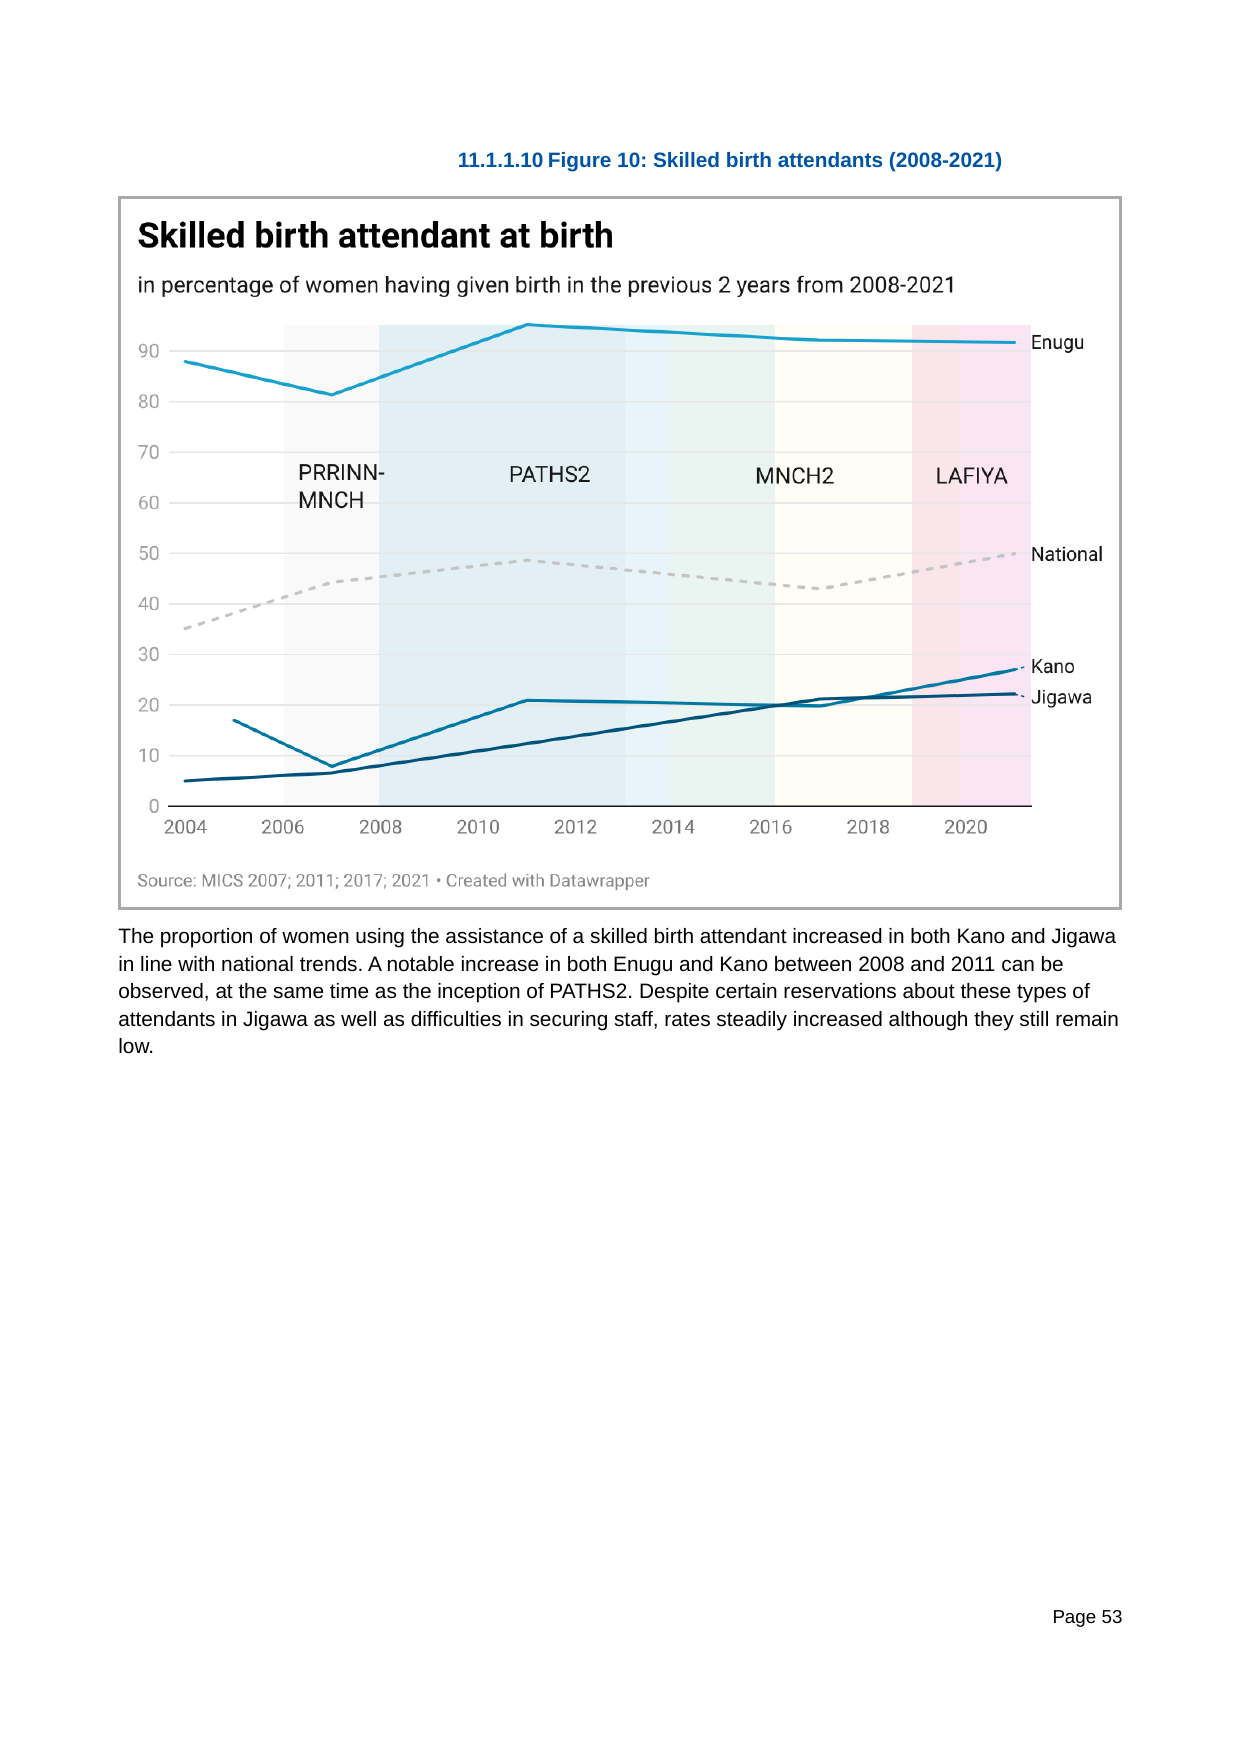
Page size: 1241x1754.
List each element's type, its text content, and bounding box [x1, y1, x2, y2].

text The proportion of women using the assistance of a skilled birth attendant increased in both Kano and Jigawa in line with national trends. A notable increase in both Enugu and Kano between 2008 and 2011 can be observed, at the same time as the inception of PATHS2. Despite certain reservations about these types of attendants in Jigawa as well as difficulties in securing staff, rates steadily increased although they still remain low. [118, 924, 1122, 1058]
subtitle Figure 10: Skilled birth attendants (2008-2021) [458, 148, 1122, 172]
